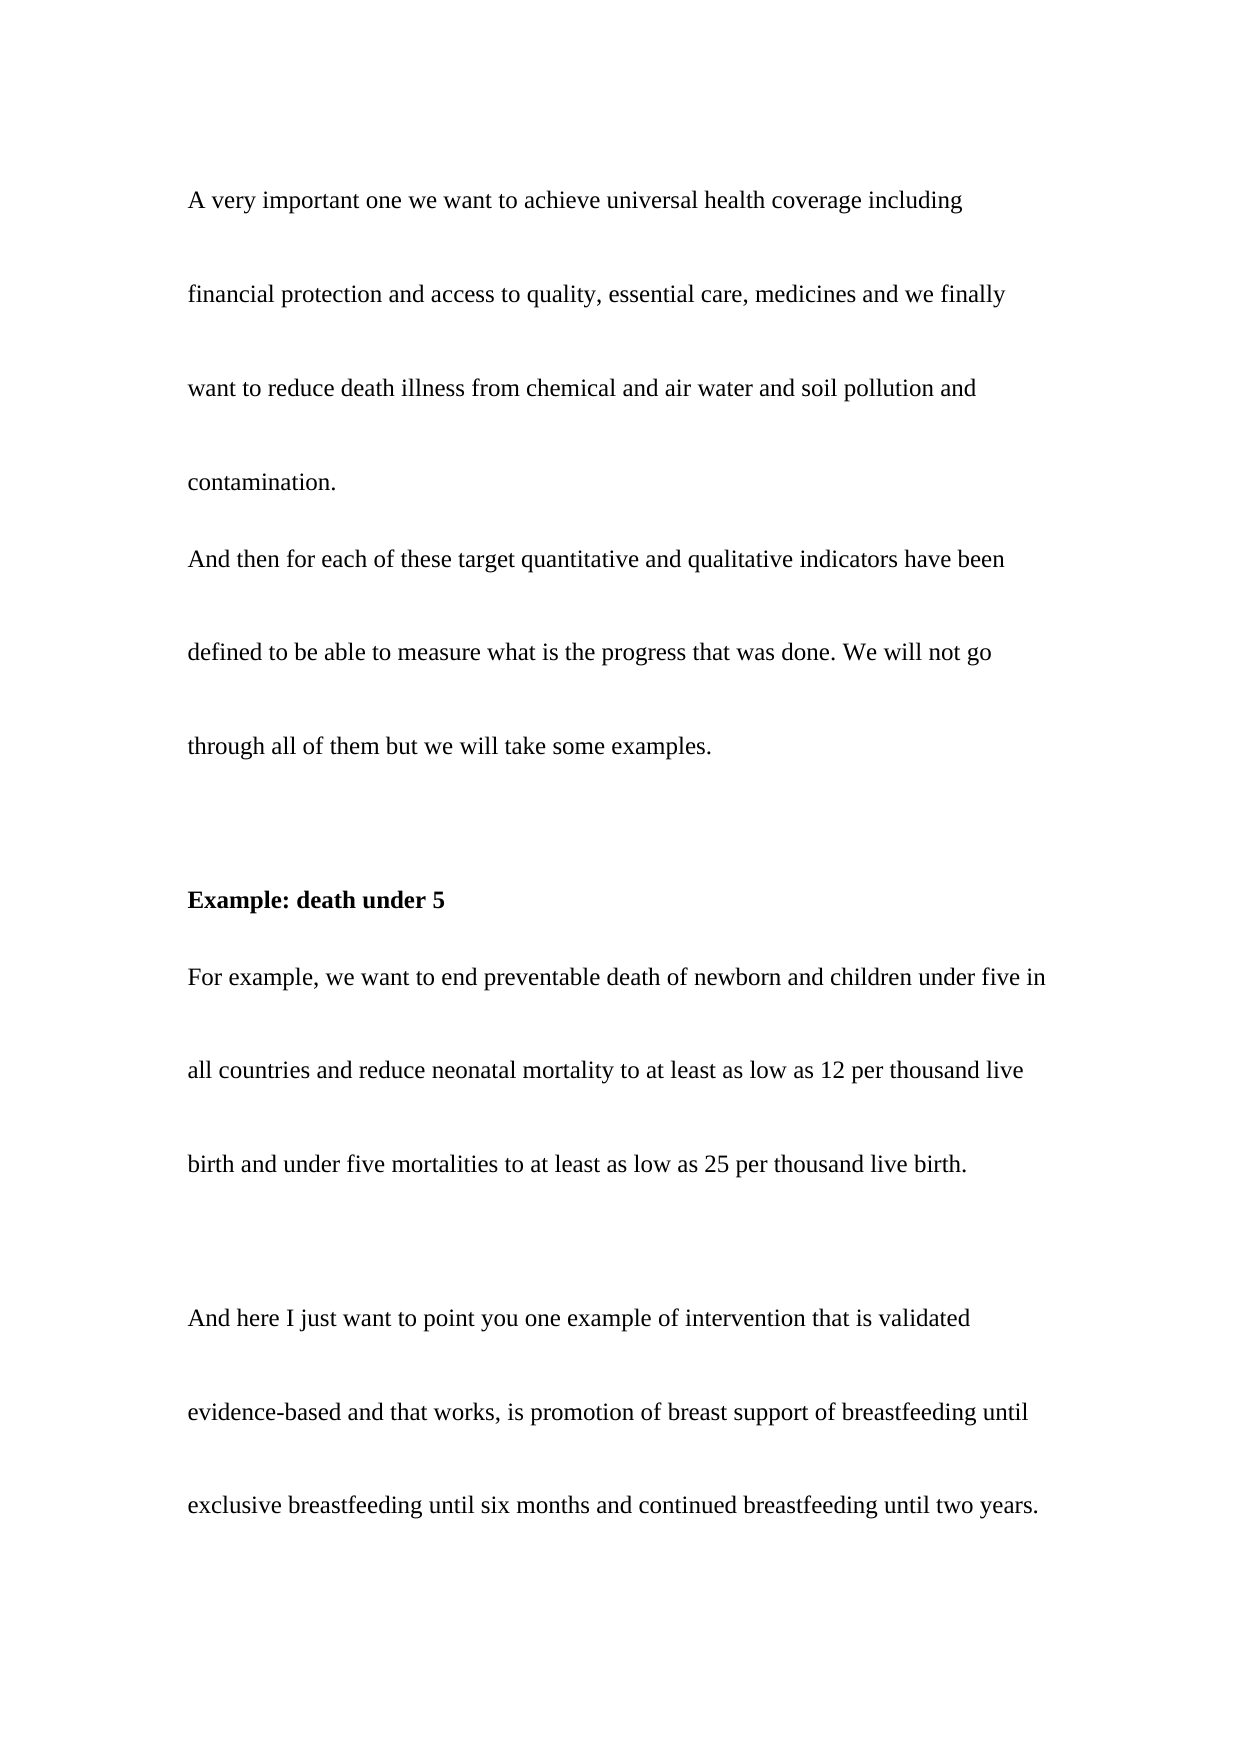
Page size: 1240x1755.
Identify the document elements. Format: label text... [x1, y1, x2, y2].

text For example, we want to end preventable death of newborn and children under five in all countries and reduce neonatal mortality to at least as low as 12 per thousand live birth and under five mortalities to at least as low as 25 per thousand live birth. [187, 934, 1052, 1184]
text A very important one we want to achieve universal health coverage including financial protection and access to quality, essential care, medicines and we finally want to reduce death illness from chemical and air water and soil pollution and contamination. [187, 158, 1052, 502]
text Example: death under 5 [187, 858, 1052, 920]
text And here I just want to point you one example of intervention that is validated evidence-based and that works, is promotion of breast support of breastfeeding until exclusive breastfeeding until six months and continued breastfeeding until two years. [187, 1276, 1052, 1526]
text And then for each of these target quantitative and qualitative indicators have been defined to be able to measure what is the progress that was done. We will not go through all of them but we will take some examples. [187, 516, 1052, 766]
